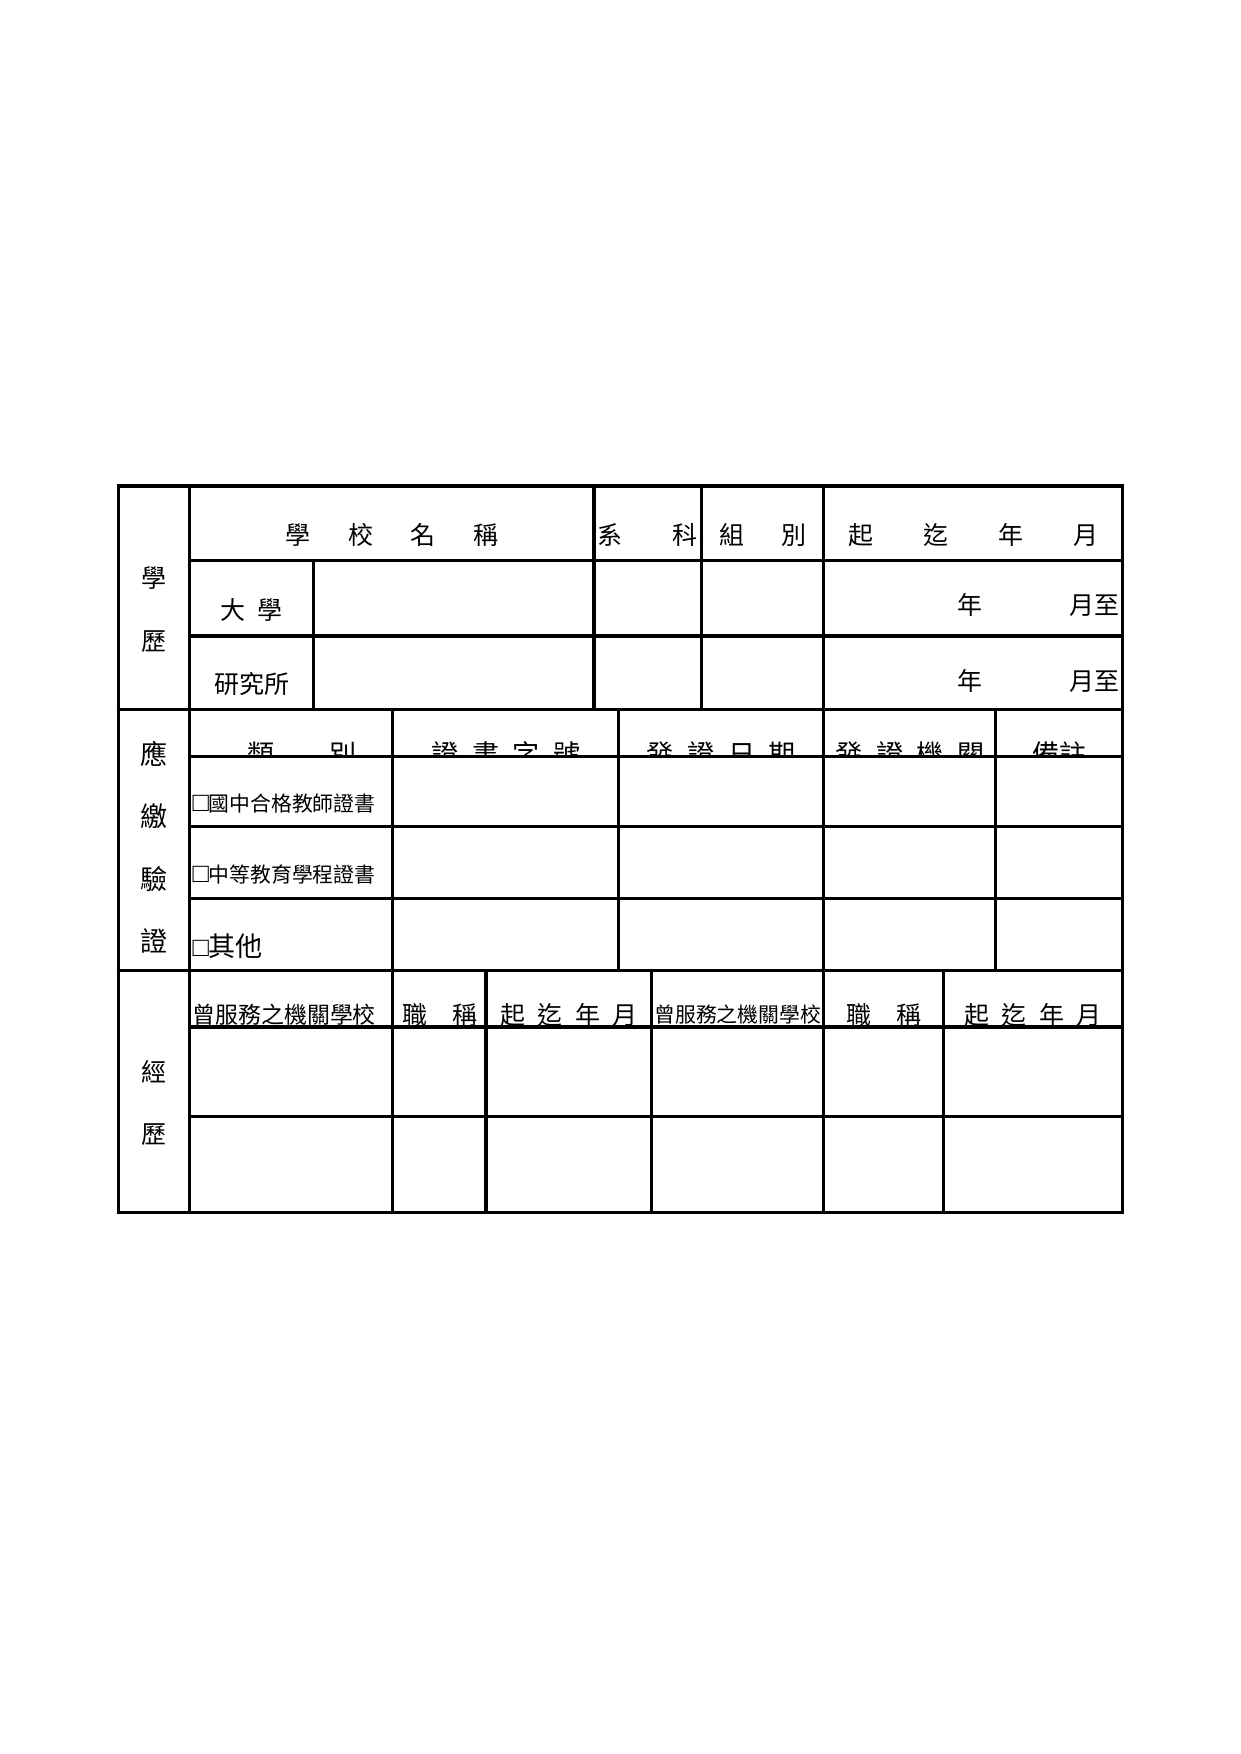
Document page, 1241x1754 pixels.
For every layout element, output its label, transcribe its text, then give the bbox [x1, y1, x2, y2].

table_cell 曾服務之機關學校 [653, 972, 822, 1025]
table_cell [825, 1029, 942, 1115]
table_cell [488, 1118, 650, 1211]
table_cell [191, 1118, 391, 1211]
table_cell [488, 1029, 650, 1115]
table_cell 發 證 日 期 [620, 711, 822, 754]
table_cell 研究所 [191, 638, 312, 708]
table_cell [825, 758, 994, 825]
table_cell [825, 900, 994, 969]
table_cell 備註 [997, 711, 1121, 754]
table_cell 大 學 [191, 562, 312, 634]
table_cell 類 別 [191, 711, 391, 754]
table_cell 起 迄 年 月 [825, 488, 1121, 559]
table_cell [394, 828, 594, 897]
table_cell [394, 1118, 484, 1211]
table_cell 組 別 [703, 488, 822, 559]
table_cell □國中合格教師證書 [191, 758, 391, 825]
table_cell [394, 758, 594, 825]
table_cell [825, 1118, 942, 1211]
table_cell [620, 758, 822, 825]
table_cell [594, 900, 617, 969]
table_cell [997, 758, 1121, 825]
table_cell [825, 828, 994, 897]
table_cell 起 迄 年 月 [488, 972, 650, 1025]
table_cell 應 繳 驗 證 件 [120, 711, 188, 969]
table_cell 職 稱 [825, 972, 942, 1025]
table_cell 年 月至 年 月 [825, 562, 1121, 634]
table_cell [945, 1118, 1121, 1211]
table_cell [653, 1029, 822, 1115]
table_cell 證 書 字 號 [394, 711, 617, 754]
table_cell 曾服務之機關學校 [191, 972, 391, 1025]
table_cell 學 校 名 稱 [191, 488, 592, 559]
table_cell 起 迄 年 月 [945, 972, 1121, 1025]
table_cell [315, 562, 592, 634]
table_cell [191, 1029, 391, 1115]
table_cell [620, 900, 822, 969]
table_cell 職 稱 [394, 972, 484, 1025]
table_cell □中等教育學程證書 [191, 828, 391, 897]
table_cell [620, 828, 822, 897]
table_cell □其他 [191, 900, 391, 969]
table_cell 發 證 機 關 [825, 711, 994, 754]
table_cell [596, 562, 700, 634]
table_cell [594, 828, 617, 897]
table_cell [594, 758, 617, 825]
table_cell [596, 638, 700, 708]
table_cell [997, 828, 1121, 897]
table_cell [394, 900, 594, 969]
table_cell [703, 638, 822, 708]
table_cell [315, 638, 592, 708]
table_cell 學 歷 [120, 488, 188, 708]
table_cell [394, 1029, 484, 1115]
table_cell 系 科 [596, 488, 700, 559]
table_cell 經 歷 [120, 972, 188, 1211]
table_cell [653, 1118, 822, 1211]
table_cell [703, 562, 822, 634]
table_cell [945, 1029, 1121, 1115]
table_cell 年 月至 年 月 [825, 638, 1121, 708]
table_cell [997, 900, 1121, 969]
